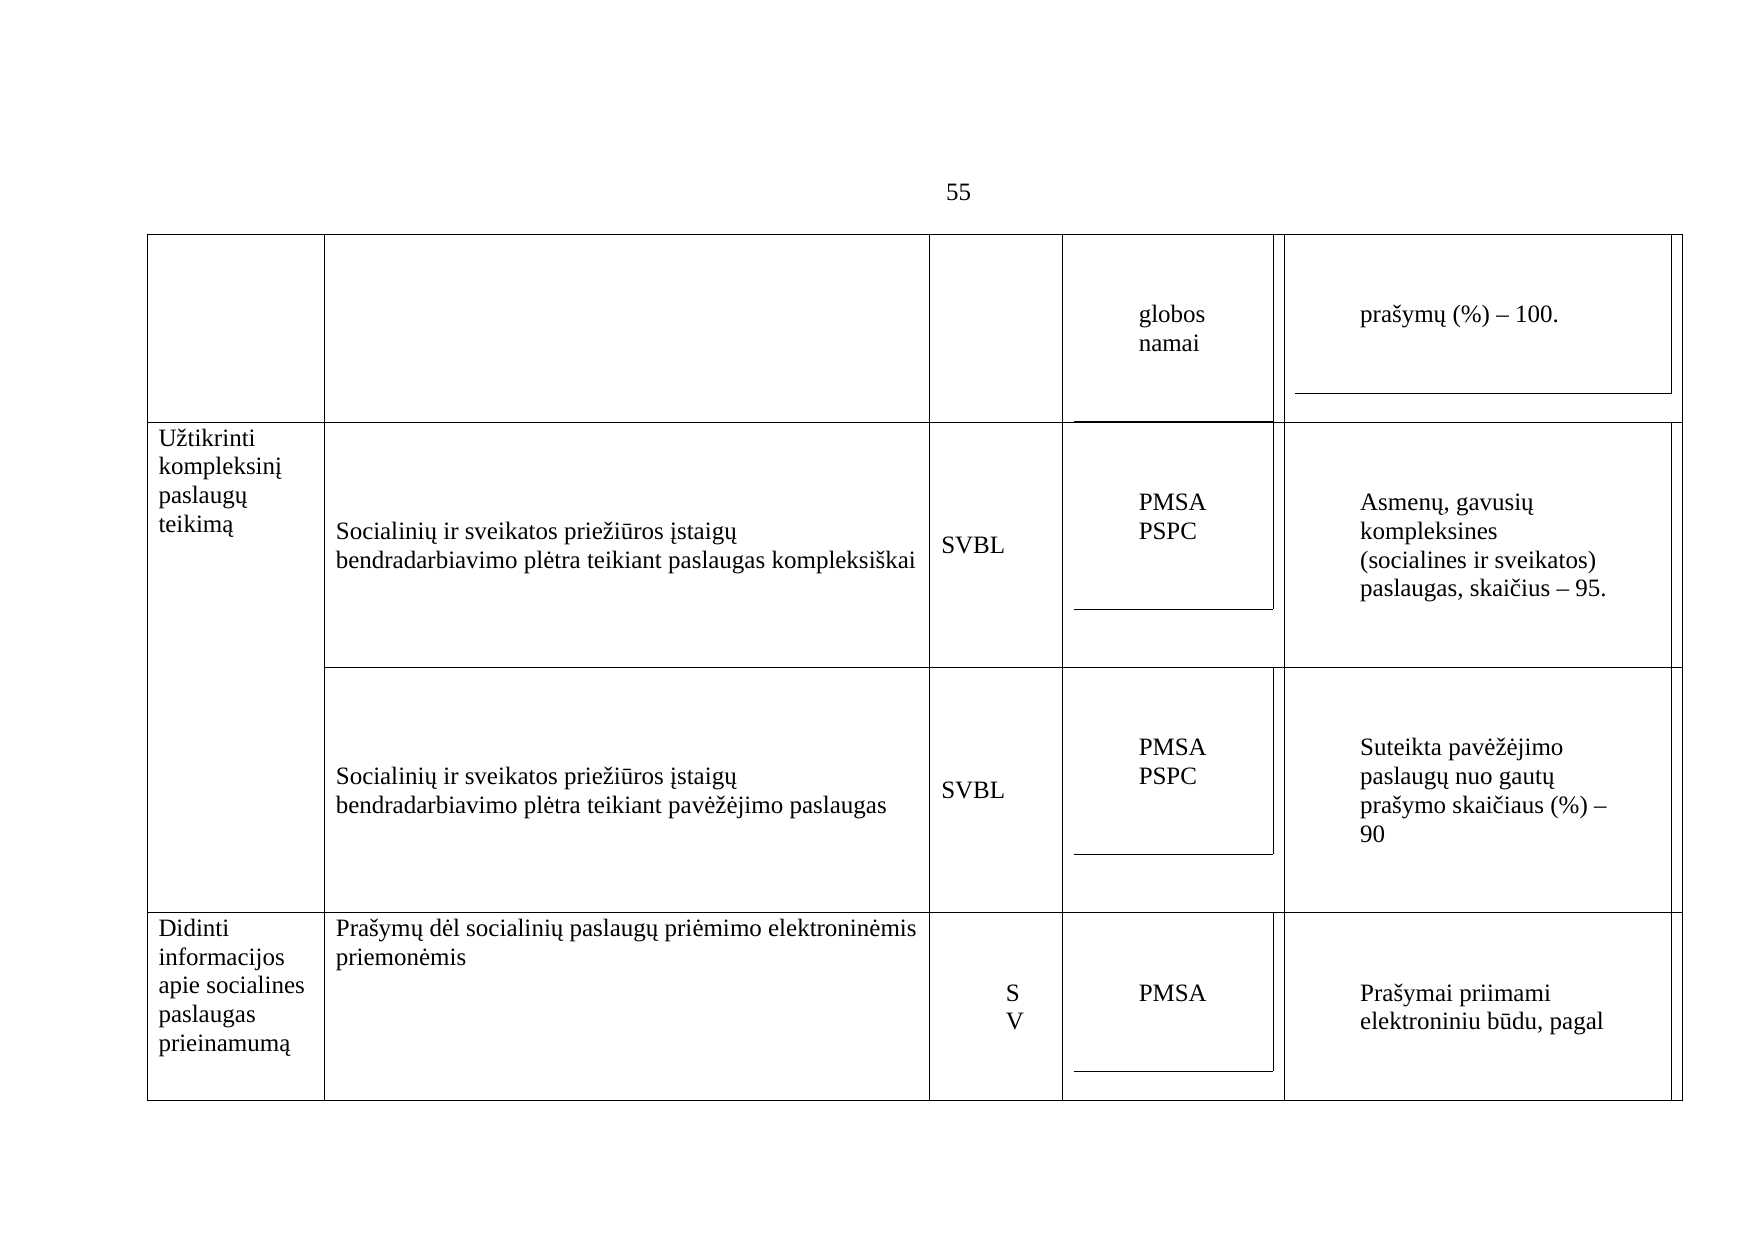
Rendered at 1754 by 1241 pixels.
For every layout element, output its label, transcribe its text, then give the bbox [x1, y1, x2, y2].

table_cell PMSA PSPC [1063, 668, 1284, 912]
table_cell Prašymai priimami elektroniniu būdu, pagal [1285, 913, 1671, 1100]
table_cell [1274, 235, 1284, 422]
table_cell Socialinių ir sveikatos priežiūros įstaigų bendradarbiavimo plėtra teikiant pavėžėjimo paslaugas [325, 668, 929, 912]
table_cell [325, 235, 929, 422]
table_cell SV [930, 913, 1062, 1100]
table_cell Socialinių ir sveikatos priežiūros įstaigų bendradarbiavimo plėtra teikiant paslaugas kompleksiškai [325, 423, 929, 667]
table_cell SVBL [930, 423, 1062, 667]
table_cell [1672, 668, 1682, 912]
table_cell PMSA PSPC [1063, 423, 1284, 667]
table_cell [1672, 913, 1682, 1100]
table_cell [1672, 423, 1682, 667]
table_cell Prašymų dėl socialinių paslaugų priėmimo elektroninėmis priemonėmis [325, 913, 929, 1100]
table_cell Užtikrinti kompleksinį paslaugų teikimą [148, 423, 324, 912]
table_cell [930, 235, 1062, 422]
table_cell prašymų (%) – 100. [1285, 235, 1682, 422]
table_cell Suteikta pavėžėjimo paslaugų nuo gautų prašymo skaičiaus (%) – 90 [1285, 668, 1671, 912]
table_cell [148, 235, 324, 422]
table_cell PMSA [1063, 913, 1284, 1100]
table_cell Didinti informacijos apie socialines paslaugas prieinamumą [148, 913, 324, 1100]
table_cell SVBL [930, 668, 1062, 912]
table_cell Asmenų, gavusių kompleksines (socialines ir sveikatos) paslaugas, skaičius – 95. [1285, 423, 1671, 667]
table_cell globos namai [1063, 235, 1273, 422]
